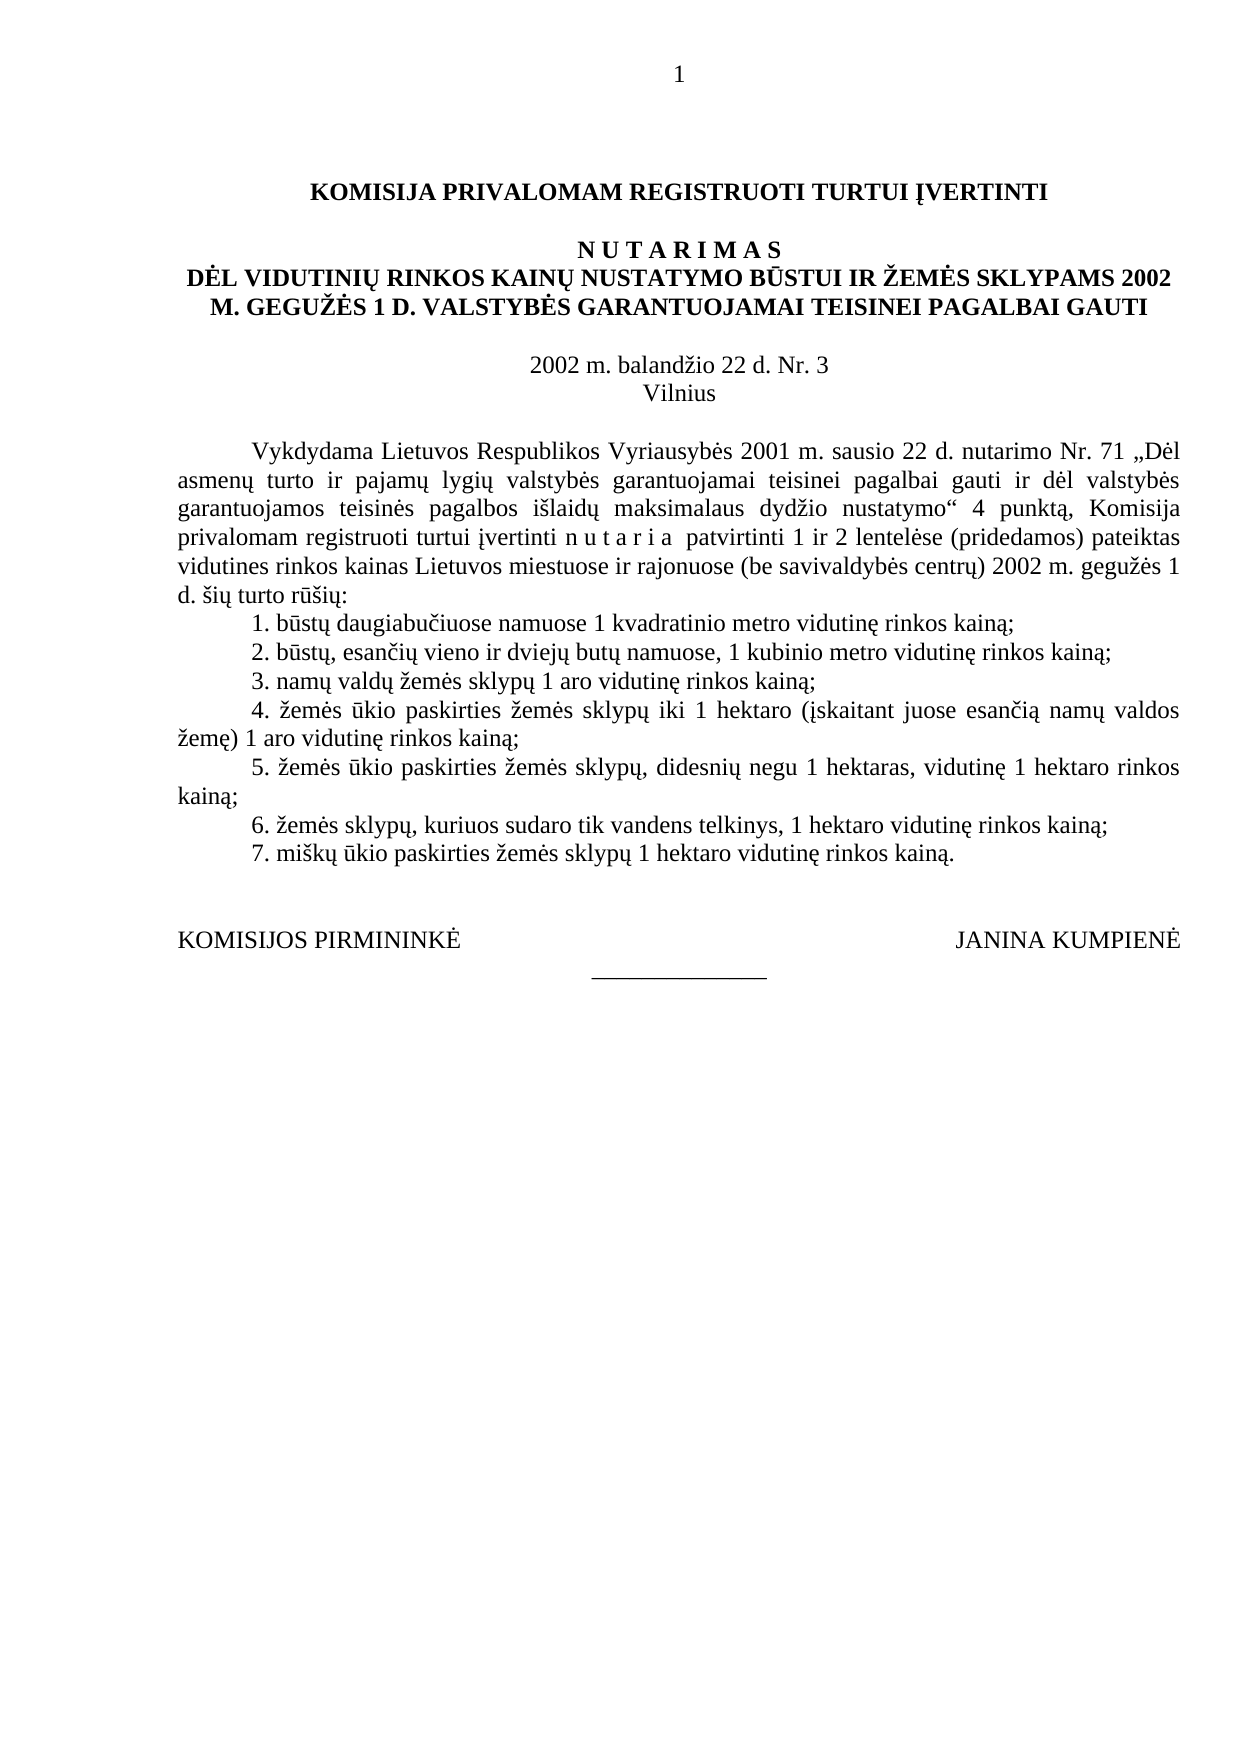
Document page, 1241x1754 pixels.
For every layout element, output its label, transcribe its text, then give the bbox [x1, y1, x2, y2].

text 5. žemės ūkio paskirties žemės sklypų, didesnių negu 1 hektaras, vidutinę 1 hektaro rinkos kainą; [177, 752, 1181, 810]
text N U T A R I M A S [177, 235, 1181, 263]
text Vykdydama Lietuvos Respublikos Vyriausybės 2001 m. sausio 22 d. nutarimo Nr. 71 „Dėl asmenų turto ir pajamų lygių valstybės garantuojamai teisinei pagalbai gauti ir dėl valstybės garantuojamos teisinės pagalbos išlaidų maksimalaus dydžio nustatymo“ 4 punktą, Komisija privalomam registruoti turtui įvertinti nutaria patvirtinti 1 ir 2 lentelėse (pridedamos) pateiktas vidutines rinkos kainas Lietuvos miestuose ir rajonuose (be savivaldybės centrų) 2002 m. gegužės 1 d. šių turto rūšių: [177, 436, 1181, 608]
text 6. žemės sklypų, kuriuos sudaro tik vandens telkinys, 1 hektaro vidutinę rinkos kainą; [177, 810, 1181, 838]
text KOMISIJA PRIVALOMAM REGISTRUOTI TURTUI ĮVERTINTI [177, 177, 1181, 206]
text 2002 m. balandžio 22 d. Nr. 3 [177, 350, 1181, 378]
text Vilnius [177, 378, 1181, 407]
text DĖL VIDUTINIŲ RINKOS KAINŲ NUSTATYMO BŪSTUI IR ŽEMĖS SKLYPAMS 2002 M. GEGUŽĖS 1 D. VALSTYBĖS GARANTUOJAMAI TEISINEI PAGALBAI GAUTI [177, 263, 1181, 321]
text 4. žemės ūkio paskirties žemės sklypų iki 1 hektaro (įskaitant juose esančią namų valdos žemę) 1 aro vidutinę rinkos kainą; [177, 695, 1181, 752]
text KOMISIJOS PIRMININKĖ JANINA KUMPIENĖ [177, 925, 1181, 953]
text 1. būstų daugiabučiuose namuose 1 kvadratinio metro vidutinę rinkos kainą; [177, 608, 1181, 637]
text 7. miškų ūkio paskirties žemės sklypų 1 hektaro vidutinę rinkos kainą. [177, 838, 1181, 867]
text 3. namų valdų žemės sklypų 1 aro vidutinę rinkos kainą; [177, 666, 1181, 695]
text 2. būstų, esančių vieno ir dviejų butų namuose, 1 kubinio metro vidutinę rinkos kainą; [177, 637, 1181, 666]
text ______________ [177, 953, 1181, 982]
